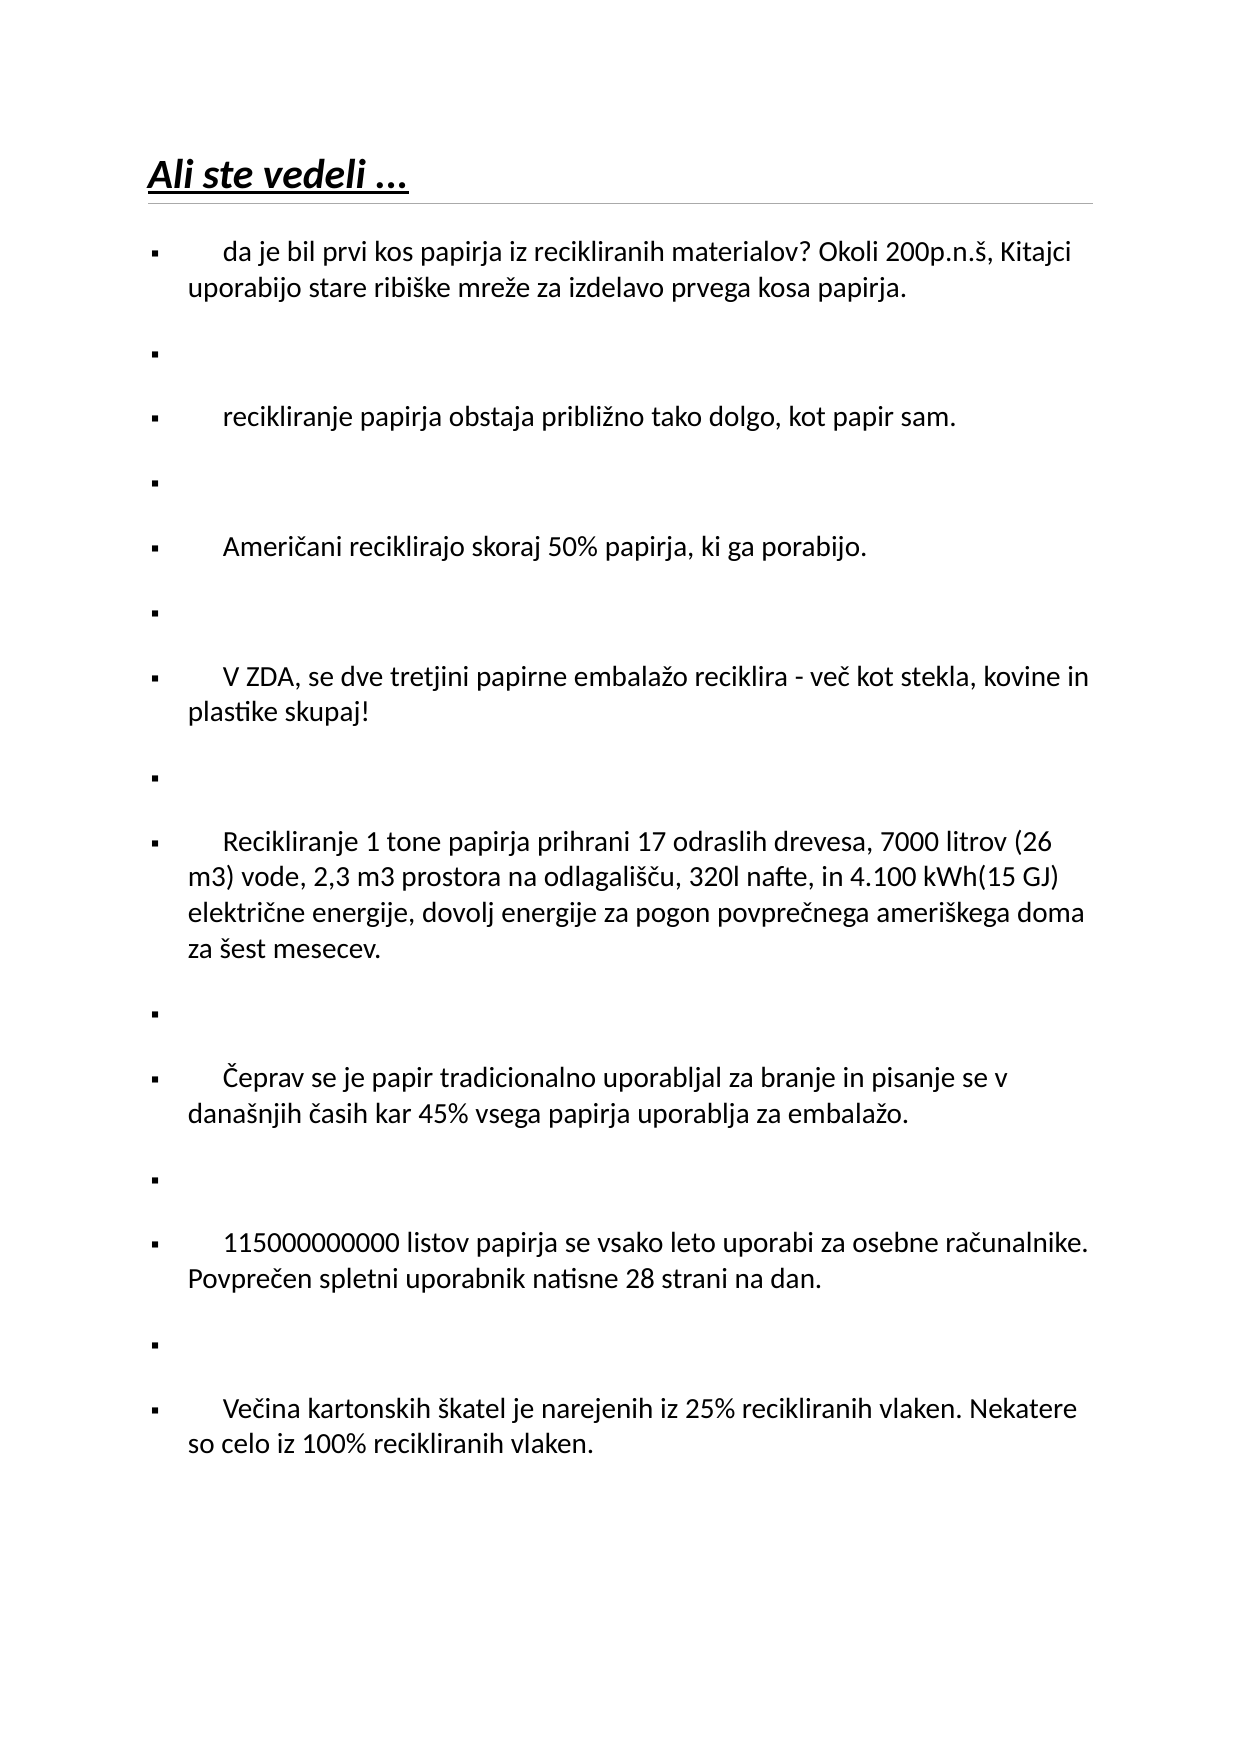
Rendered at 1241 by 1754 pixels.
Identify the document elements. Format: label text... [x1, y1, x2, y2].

list 115000000000 listov papirja se vsako leto uporabi za osebne računalnike. Povprečen spletni uporabnik natisne 28 strani na dan. [150, 1224, 1093, 1296]
list recikliranje papirja obstaja približno tako dolgo, kot papir sam. [150, 398, 1093, 434]
list Recikliranje 1 tone papirja prihrani 17 odraslih drevesa, 7000 litrov (26 m3) vode, 2,3 m3 prostora na odlagališču, 320l nafte, in 4.100 kWh(15 GJ) električne energije, dovolj energije za pogon povprečnega ameriškega doma za šest mesecev. [150, 823, 1093, 965]
list da je bil prvi kos papirja iz recikliranih materialov? Okoli 200p.n.š, Kitajci uporabijo stare ribiške mreže za izdelavo prvega kosa papirja. [150, 233, 1093, 304]
list Večina kartonskih škatel je narejenih iz 25% recikliranih vlaken. Nekatere so celo iz 100% recikliranih vlaken. [150, 1390, 1093, 1461]
list Američani reciklirajo skoraj 50% papirja, ki ga porabijo. [150, 528, 1093, 564]
list Čeprav se je papir tradicionalno uporabljal za branje in pisanje se v današnjih časih kar 45% vsega papirja uporablja za embalažo. [150, 1059, 1093, 1131]
subtitle Ali ste vedeli ... [148, 148, 1093, 203]
list V ZDA, se dve tretjini papirne embalažo reciklira - več kot stekla, kovine in plastike skupaj! [150, 658, 1093, 729]
